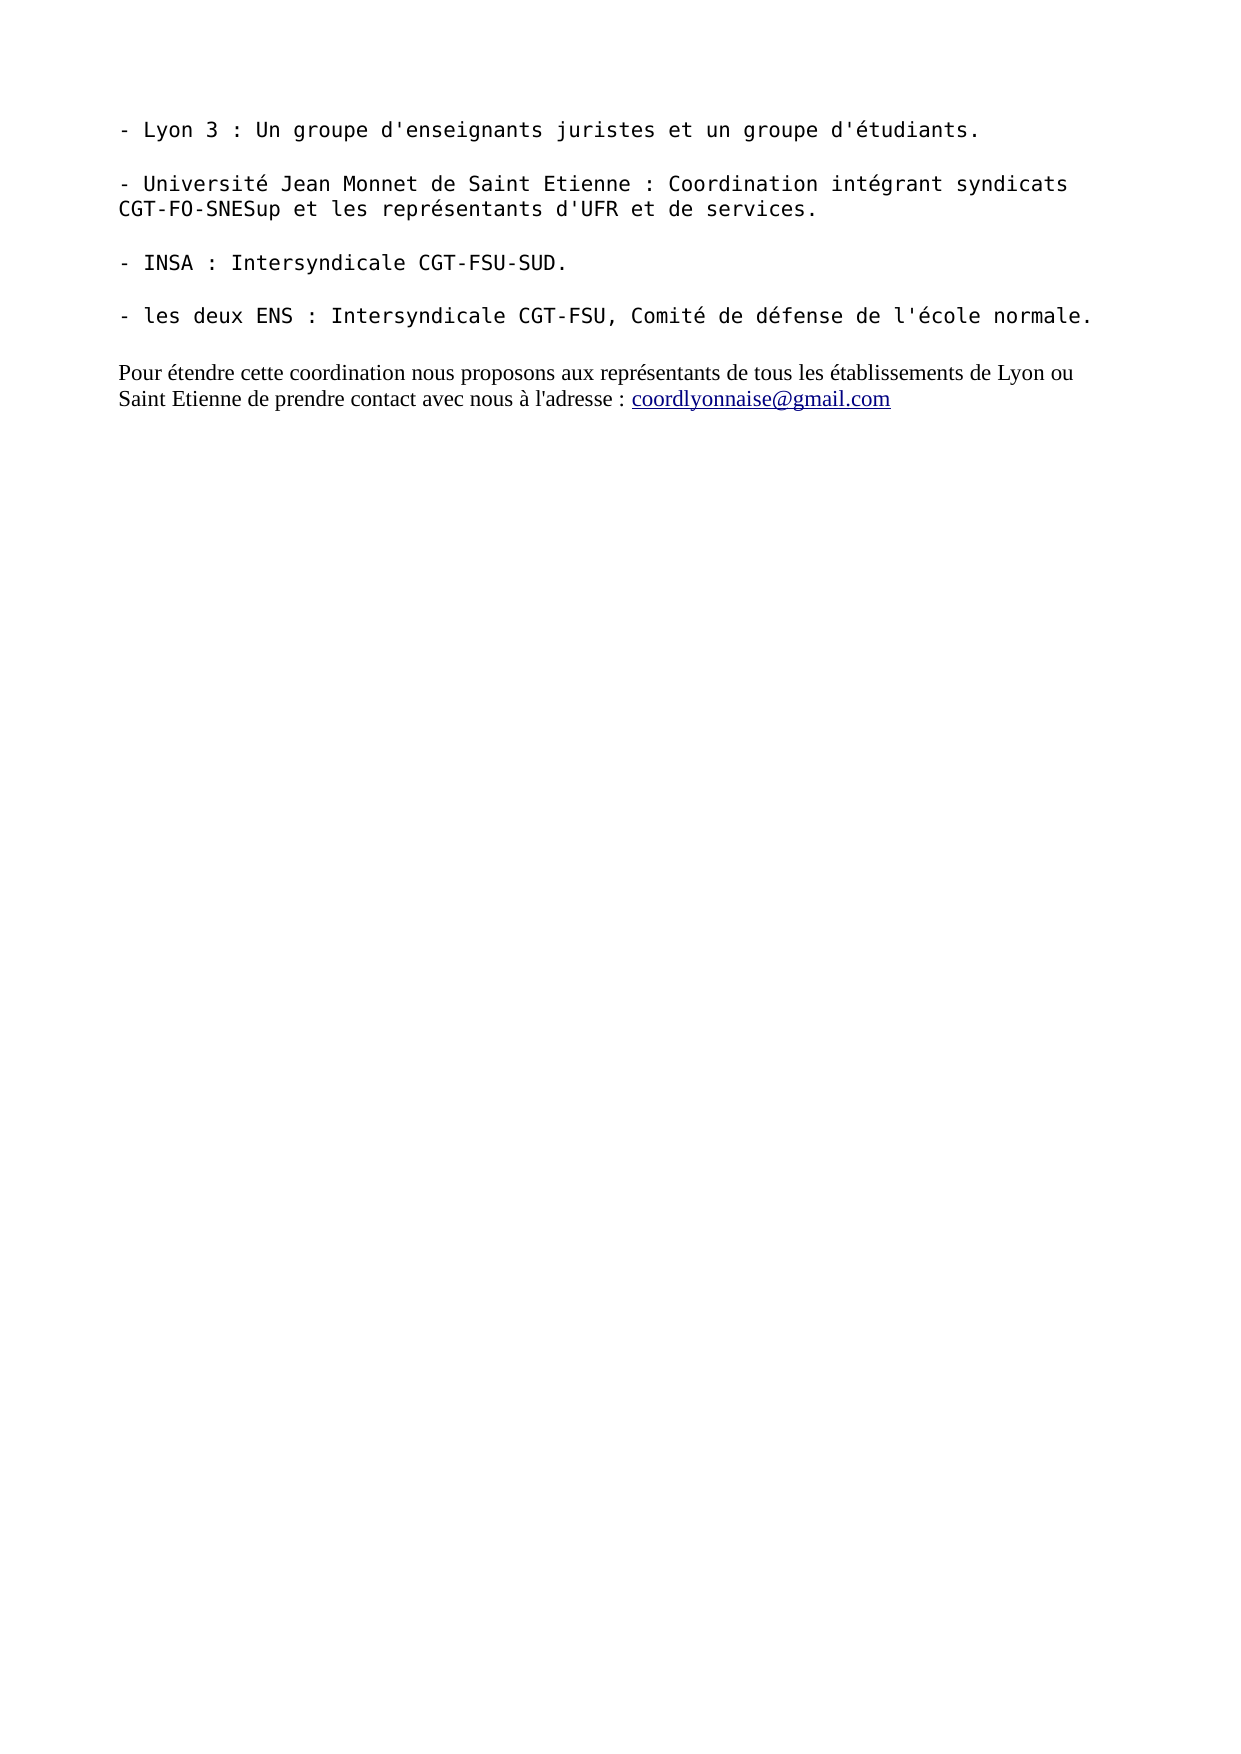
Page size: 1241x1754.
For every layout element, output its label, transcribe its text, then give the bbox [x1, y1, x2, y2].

text Pour étendre cette coordination nous proposons aux représentants de tous les établissements de Lyon ou Saint Etienne de prendre contact avec nous à l'adresse : coordlyonnaise@gmail.com [118, 358, 1122, 436]
text - les deux ENS : Intersyndicale CGT-FSU, Comité de défense de l'école normale. [118, 304, 1122, 329]
text - Université Jean Monnet de Saint Etienne : Coordination intégrant syndicats CGT-FO-SNESup et les représentants d'UFR et de services. [118, 172, 1122, 221]
text - Lyon 3 : Un groupe d'enseignants juristes et un groupe d'étudiants. [118, 118, 1122, 143]
text - INSA : Intersyndicale CGT-FSU-SUD. [118, 251, 1122, 275]
